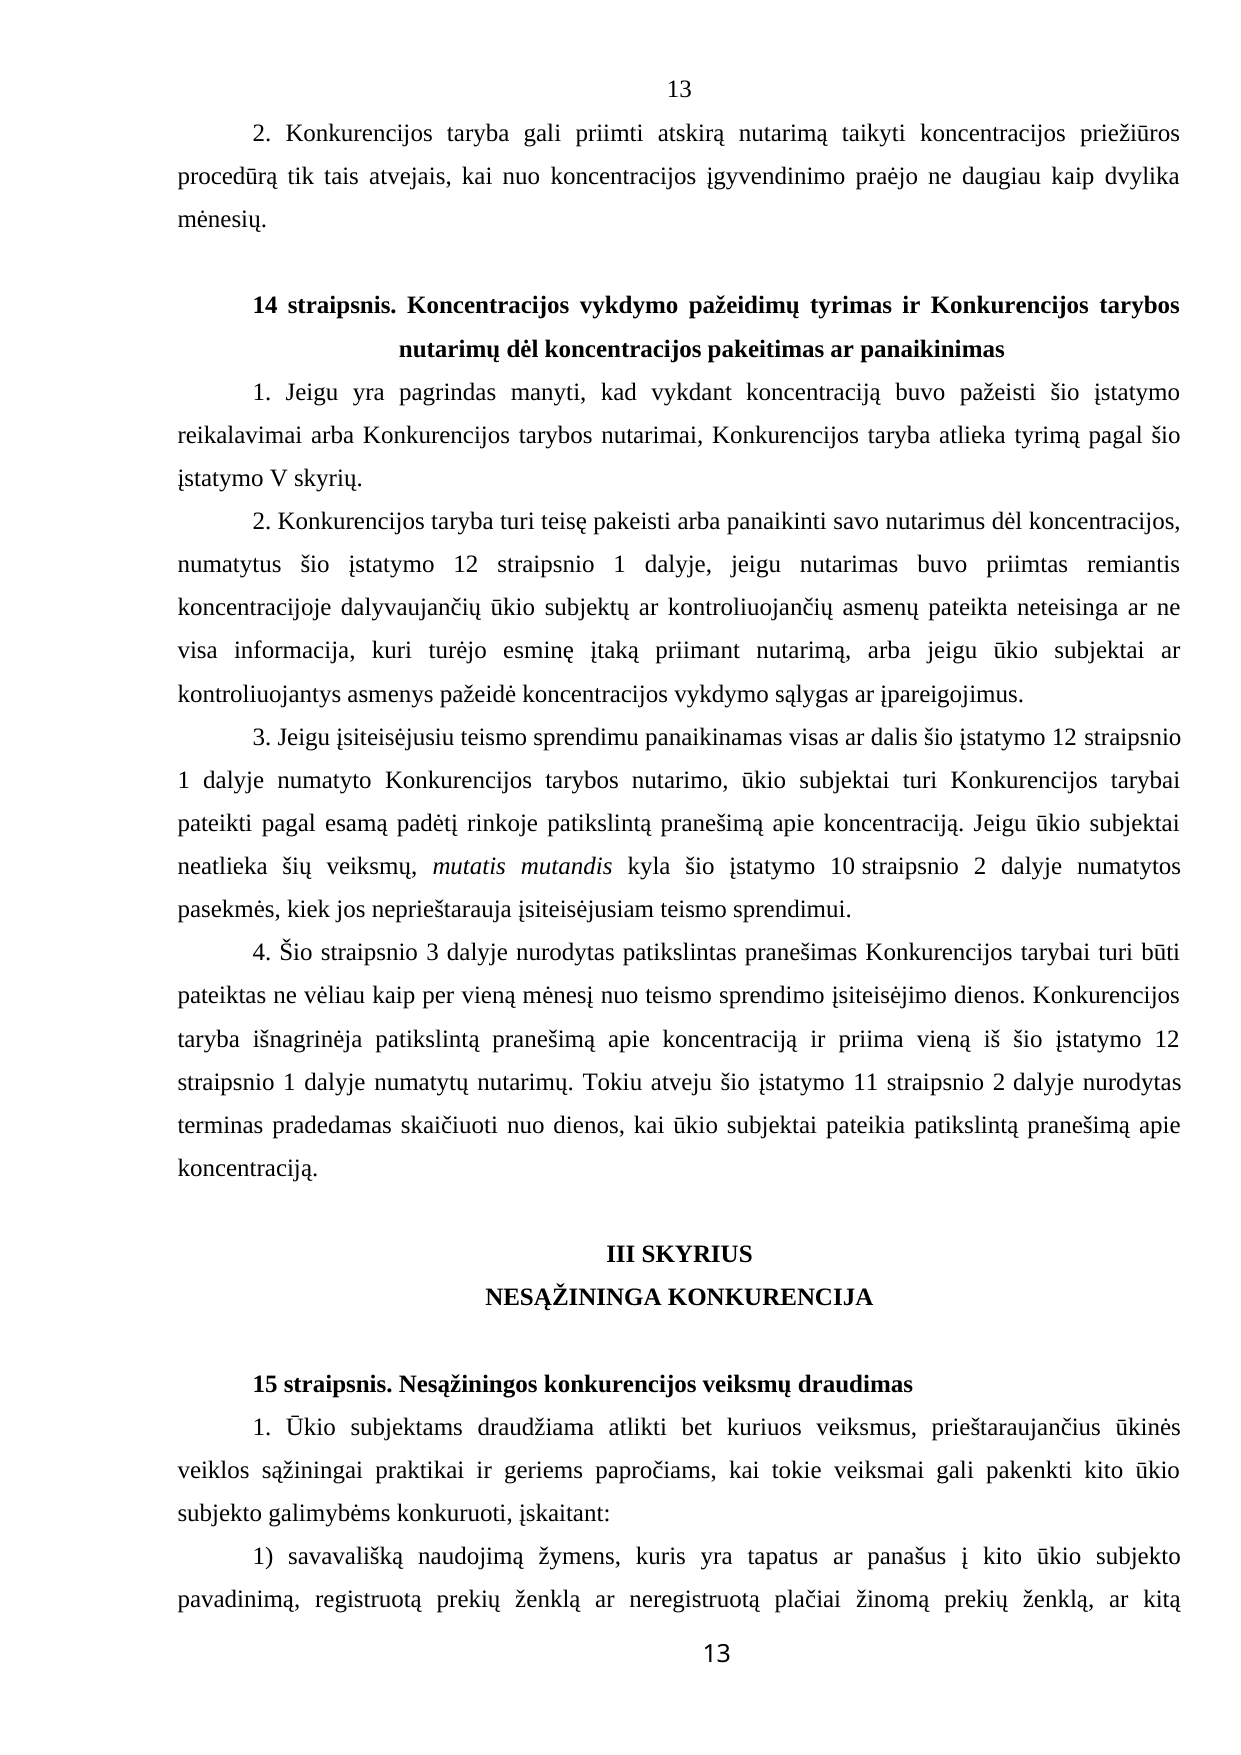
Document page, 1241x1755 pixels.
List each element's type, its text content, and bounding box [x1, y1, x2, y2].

text 3. Jeigu įsiteisėjusiu teismo sprendimu panaikinamas visas ar dalis šio įstatymo 12 straipsnio 1 dalyje numatyto Konkurencijos tarybos nutarimo, ūkio subjektai turi Konkurencijos tarybai pateikti pagal esamą padėtį rinkoje patikslintą pranešimą apie koncentraciją. Jeigu ūkio subjektai neatlieka šių veiksmų, mutatis mutandis kyla šio įstatymo 10 straipsnio 2 dalyje numatytos pasekmės, kiek jos neprieštarauja įsiteisėjusiam teismo sprendimui. [177, 722, 1181, 923]
text 2. Konkurencijos taryba turi teisę pakeisti arba panaikinti savo nutarimus dėl koncentracijos, numatytus šio įstatymo 12 straipsnio 1 dalyje, jeigu nutarimas buvo priimtas remiantis koncentracijoje dalyvaujančių ūkio subjektų ar kontroliuojančių asmenų pateikta neteisinga ar ne visa informacija, kuri turėjo esminę įtaką priimant nutarimą, arba jeigu ūkio subjektai ar kontroliuojantys asmenys pažeidė koncentracijos vykdymo sąlygas ar įpareigojimus. [177, 506, 1181, 707]
text 1. Jeigu yra pagrindas manyti, kad vykdant koncentraciją buvo pažeisti šio įstatymo reikalavimai arba Konkurencijos tarybos nutarimai, Konkurencijos taryba atlieka tyrimą pagal šio įstatymo V skyrių. [177, 377, 1181, 492]
text NESĄŽININGA KONKURENCIJA [177, 1282, 1181, 1311]
text 4. Šio straipsnio 3 dalyje nurodytas patikslintas pranešimas Konkurencijos tarybai turi būti pateiktas ne vėliau kaip per vieną mėnesį nuo teismo sprendimo įsiteisėjimo dienos. Konkurencijos taryba išnagrinėja patikslintą pranešimą apie koncentraciją ir priima vieną iš šio įstatymo 12 straipsnio 1 dalyje numatytų nutarimų. Tokiu atveju šio įstatymo 11 straipsnio 2 dalyje nurodytas terminas pradedamas skaičiuoti nuo dienos, kai ūkio subjektai pateikia patikslintą pranešimą apie koncentraciją. [177, 937, 1181, 1182]
text III SKYRIUS [177, 1239, 1181, 1268]
text 1. Ūkio subjektams draudžiama atlikti bet kuriuos veiksmus, prieštaraujančius ūkinės veiklos sąžiningai praktikai ir geriems papročiams, kai tokie veiksmai gali pakenkti kito ūkio subjekto galimybėms konkuruoti, įskaitant: [177, 1412, 1181, 1527]
text 15 straipsnis. Nesąžiningos konkurencijos veiksmų draudimas [177, 1369, 1181, 1397]
text 14 straipsnis. Koncentracijos vykdymo pažeidimų tyrimas ir Konkurencijos tarybos nutarimų dėl koncentracijos pakeitimas ar panaikinimas [252, 291, 1181, 362]
text 2. Konkurencijos taryba gali priimti atskirą nutarimą taikyti koncentracijos priežiūros procedūrą tik tais atvejais, kai nuo koncentracijos įgyvendinimo praėjo ne daugiau kaip dvylika mėnesių. [177, 118, 1181, 233]
text 1) savavališką naudojimą žymens, kuris yra tapatus ar panašus į kito ūkio subjekto pavadinimą, registruotą prekių ženklą ar neregistruotą plačiai žinomą prekių ženklą, ar kitą [177, 1541, 1181, 1613]
